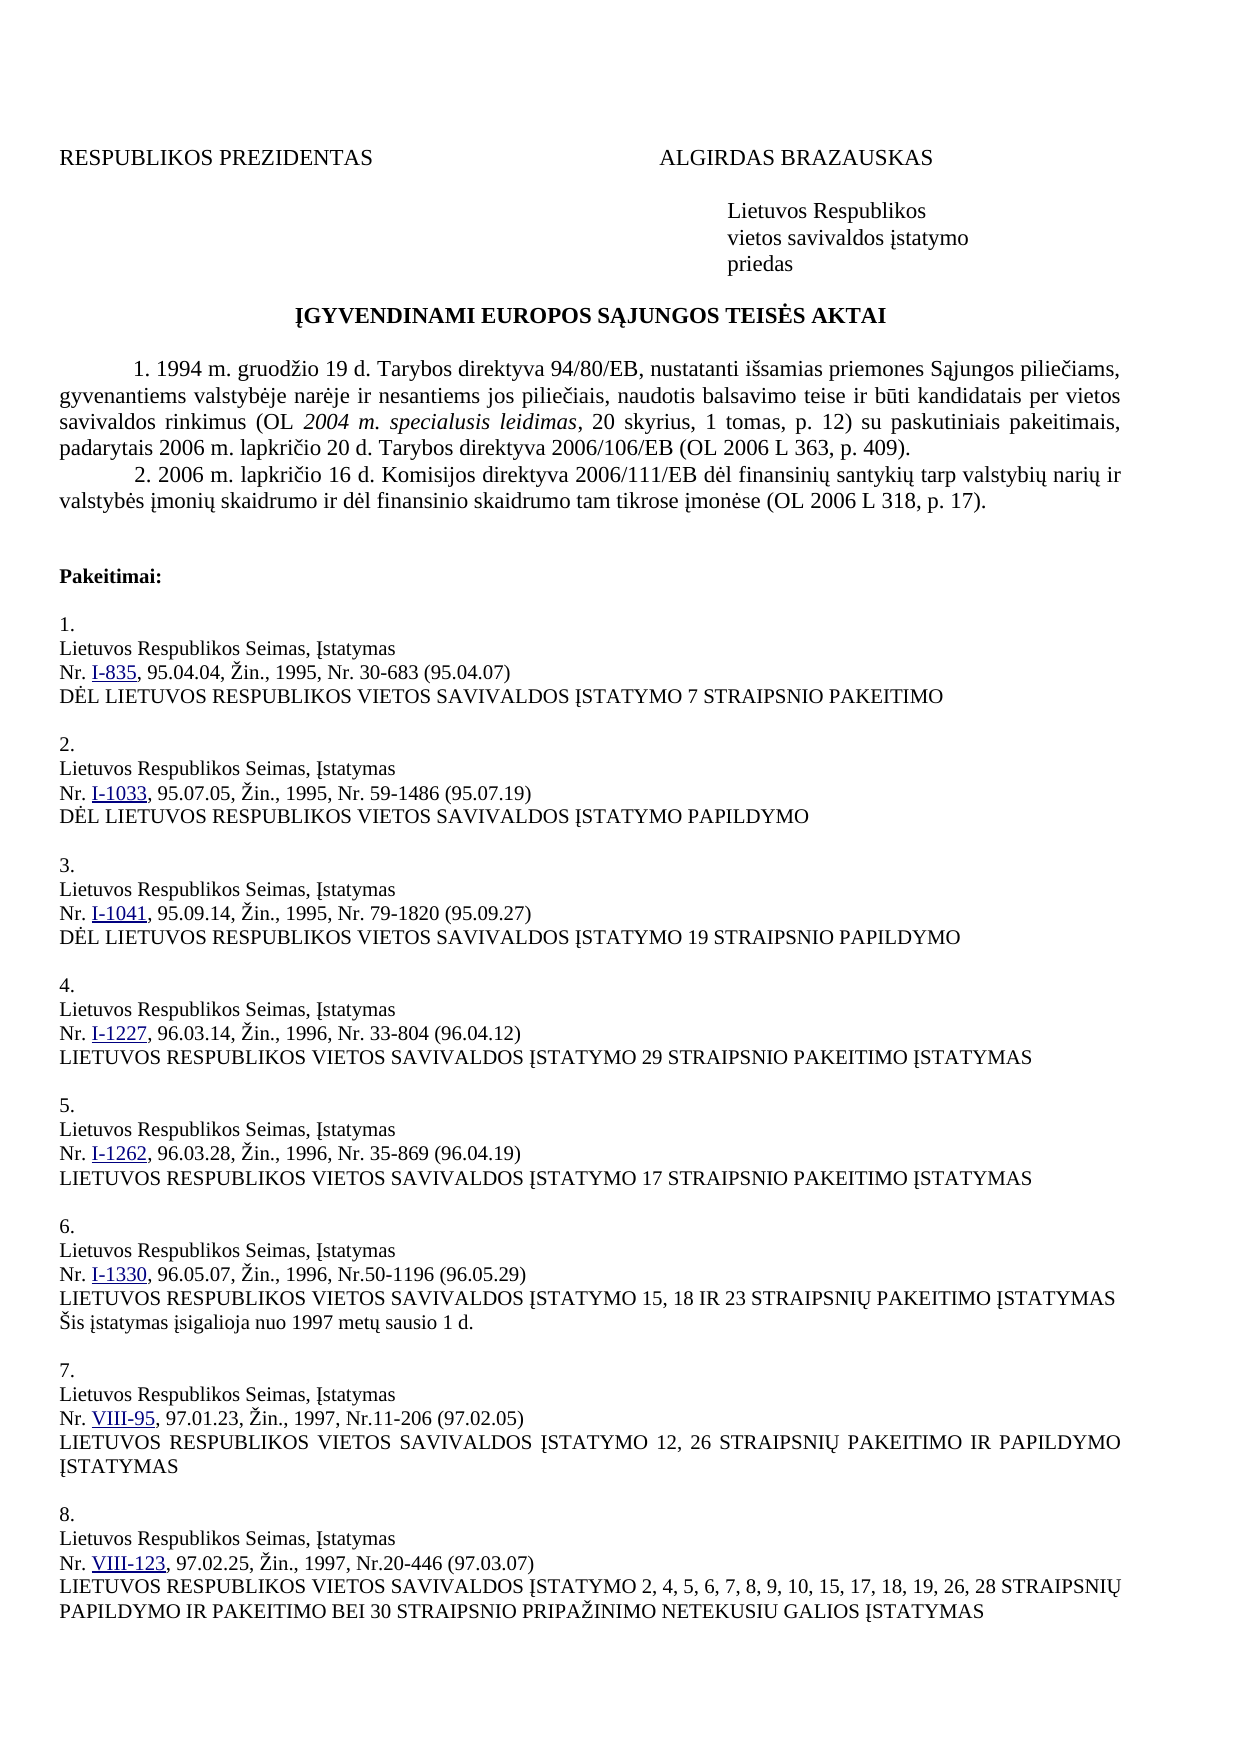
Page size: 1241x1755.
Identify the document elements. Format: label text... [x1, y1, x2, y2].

text Nr. I-1262, 96.03.28, Žin., 1996, Nr. 35-869 (96.04.19) [59, 1141, 1122, 1165]
text Nr. VIII-95, 97.01.23, Žin., 1997, Nr.11-206 (97.02.05) [59, 1406, 1122, 1430]
text Pakeitimai: [59, 564, 1122, 588]
text Nr. I-835, 95.04.04, Žin., 1995, Nr. 30-683 (95.04.07) [59, 660, 1122, 684]
text Nr. I-1041, 95.09.14, Žin., 1995, Nr. 79-1820 (95.09.27) [59, 901, 1122, 925]
text Lietuvos Respublikos Seimas, Įstatymas [59, 1382, 1122, 1406]
text LIETUVOS RESPUBLIKOS VIETOS SAVIVALDOS ĮSTATYMO 12, 26 STRAIPSNIŲ PAKEITIMO IR PAPILDYMO ĮSTATYMAS [59, 1430, 1122, 1478]
text Šis įstatymas įsigalioja nuo 1997 metų sausio 1 d. [59, 1310, 1122, 1334]
text Nr. I-1033, 95.07.05, Žin., 1995, Nr. 59-1486 (95.07.19) [59, 780, 1122, 804]
text 1. [59, 612, 1122, 636]
text 6. [59, 1213, 1122, 1238]
text RESPUBLIKOS PREZIDENTAS ALGIRDAS BRAZAUSKAS [59, 144, 1122, 171]
text Nr. I-1330, 96.05.07, Žin., 1996, Nr.50-1196 (96.05.29) [59, 1262, 1122, 1286]
text Lietuvos Respublikos Seimas, Įstatymas [59, 756, 1122, 780]
text Nr. VIII-123, 97.02.25, Žin., 1997, Nr.20-446 (97.03.07) [59, 1550, 1122, 1574]
text 1. 1994 m. gruodžio 19 d. Tarybos direktyva 94/80/EB, nustatanti išsamias priemones Sąjungos piliečiams, gyvenantiems valstybėje narėje ir nesantiems jos piliečiais, naudotis balsavimo teise ir būti kandidatais per vietos savivaldos rinkimus (OL 2004 m. specialusis leidimas, 20 skyrius, 1 tomas, p. 12) su paskutiniais pakeitimais, padarytais 2006 m. lapkričio 20 d. Tarybos direktyva 2006/106/EB (OL 2006 L 363, p. 409). [59, 355, 1122, 461]
text LIETUVOS RESPUBLIKOS VIETOS SAVIVALDOS ĮSTATYMO 15, 18 IR 23 STRAIPSNIŲ PAKEITIMO ĮSTATYMAS [59, 1286, 1122, 1310]
text LIETUVOS RESPUBLIKOS VIETOS SAVIVALDOS ĮSTATYMO 17 STRAIPSNIO PAKEITIMO ĮSTATYMAS [59, 1165, 1122, 1189]
text 4. [59, 973, 1122, 997]
text Lietuvos Respublikos [59, 197, 1122, 223]
text 8. [59, 1502, 1122, 1526]
text LIETUVOS RESPUBLIKOS VIETOS SAVIVALDOS ĮSTATYMO 29 STRAIPSNIO PAKEITIMO ĮSTATYMAS [59, 1045, 1122, 1069]
text 2. 2006 m. lapkričio 16 d. Komisijos direktyva 2006/111/EB dėl finansinių santykių tarp valstybių narių ir valstybės įmonių skaidrumo ir dėl finansinio skaidrumo tam tikrose įmonėse (OL 2006 L 318, p. 17). [59, 461, 1122, 513]
text Nr. I-1227, 96.03.14, Žin., 1996, Nr. 33-804 (96.04.12) [59, 1021, 1122, 1045]
text DĖL LIETUVOS RESPUBLIKOS VIETOS SAVIVALDOS ĮSTATYMO 19 STRAIPSNIO PAPILDYMO [59, 925, 1122, 949]
text priedas [59, 250, 1122, 276]
text 7. [59, 1358, 1122, 1382]
text Lietuvos Respublikos Seimas, Įstatymas [59, 997, 1122, 1021]
text Lietuvos Respublikos Seimas, Įstatymas [59, 636, 1122, 660]
text Lietuvos Respublikos Seimas, Įstatymas [59, 1526, 1122, 1550]
text 2. [59, 732, 1122, 756]
text vietos savivaldos įstatymo [59, 223, 1122, 250]
text DĖL LIETUVOS RESPUBLIKOS VIETOS SAVIVALDOS ĮSTATYMO 7 STRAIPSNIO PAKEITIMO [59, 684, 1122, 708]
text 5. [59, 1093, 1122, 1117]
text LIETUVOS RESPUBLIKOS VIETOS SAVIVALDOS ĮSTATYMO 2, 4, 5, 6, 7, 8, 9, 10, 15, 17, 18, 19, 26, 28 STRAIPSNIŲ PAPILDYMO IR PAKEITIMO BEI 30 STRAIPSNIO PRIPAŽINIMO NETEKUSIU GALIOS ĮSTATYMAS [59, 1574, 1122, 1623]
text 3. [59, 853, 1122, 877]
text ĮGYVENDINAMI EUROPOS SĄJUNGOS TEISĖS AKTAI [59, 303, 1122, 329]
text Lietuvos Respublikos Seimas, Įstatymas [59, 1238, 1122, 1262]
text Lietuvos Respublikos Seimas, Įstatymas [59, 1117, 1122, 1141]
text Lietuvos Respublikos Seimas, Įstatymas [59, 877, 1122, 901]
text DĖL LIETUVOS RESPUBLIKOS VIETOS SAVIVALDOS ĮSTATYMO PAPILDYMO [59, 804, 1122, 828]
